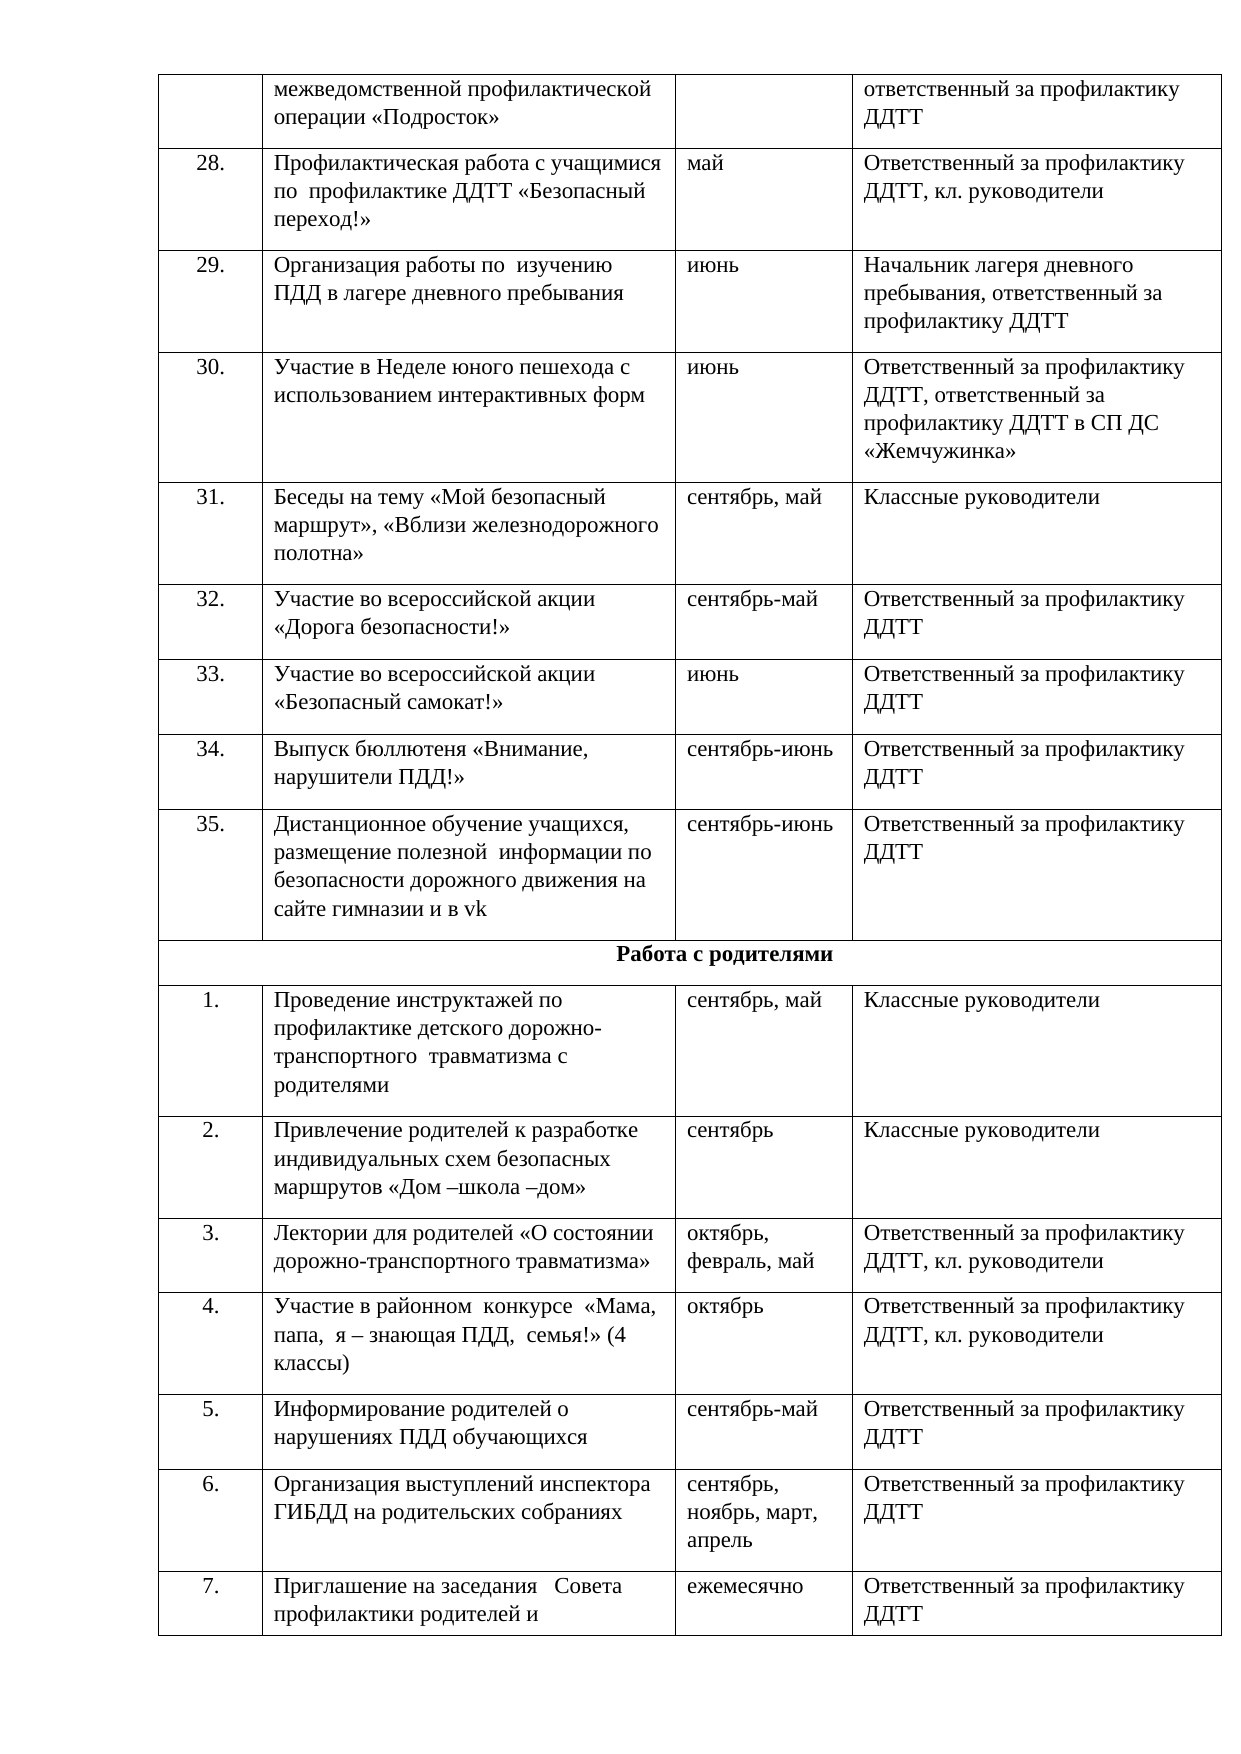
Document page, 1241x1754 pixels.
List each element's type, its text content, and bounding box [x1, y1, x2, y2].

table_cell Организация выступлений инспектора ГИБДД на родительских собраниях [263, 1470, 675, 1571]
table_cell Организация работы по изучению ПДД в лагере дневного пребывания [263, 251, 675, 352]
table_cell 2. [159, 1117, 262, 1218]
table_cell сентябрь-июнь [676, 810, 852, 939]
table_cell Классные руководители [853, 986, 1221, 1116]
table_cell 35. [159, 810, 262, 939]
table_cell Лектории для родителей «О состоянии дорожно-транспортного травматизма» [263, 1219, 675, 1292]
table_cell 3. [159, 1219, 262, 1292]
table_cell Классные руководители [853, 1117, 1221, 1218]
table_cell Ответственный за профилактику ДДТТ [853, 585, 1221, 659]
table_cell Профилактическая работа с учащимися по профилактике ДДТТ «Безопасный переход!» [263, 149, 675, 250]
table_cell Ответственный за профилактику ДДТТ [853, 1572, 1221, 1635]
table_cell Ответственный за профилактику ДДТТ, ответственный за профилактику ДДТТ в СП ДС «Жемчужинка» [853, 353, 1221, 482]
table_cell Ответственный за профилактику ДДТТ [853, 735, 1221, 809]
table_cell Выпуск бюллютеня «Внимание, нарушители ПДД!» [263, 735, 675, 809]
table_cell 31. [159, 483, 262, 584]
table_cell ежемесячно [676, 1572, 852, 1635]
table_cell Ответственный за профилактику ДДТТ [853, 810, 1221, 939]
table_cell сентябрь, ноябрь, март, апрель [676, 1470, 852, 1571]
table_cell Участие в районном конкурсе «Мама, папа, я – знающая ПДД, семья!» (4 классы) [263, 1293, 675, 1394]
table_cell Привлечение родителей к разработке индивидуальных схем безопасных маршрутов «Дом –школа –дом» [263, 1117, 675, 1218]
table_cell Ответственный за профилактику ДДТТ, кл. руководители [853, 1293, 1221, 1394]
table_cell 29. [159, 251, 262, 352]
table_cell 7. [159, 1572, 262, 1635]
table_cell Информирование родителей о нарушениях ПДД обучающихся [263, 1395, 675, 1469]
table_cell ответственный за профилактику ДДТТ [853, 75, 1221, 148]
table_cell 28. [159, 149, 262, 250]
table_cell сентябрь-май [676, 1395, 852, 1469]
table_cell Ответственный за профилактику ДДТТ, кл. руководители [853, 1219, 1221, 1292]
table_cell Беседы на тему «Мой безопасный маршрут», «Вблизи железнодорожного полотна» [263, 483, 675, 584]
table_cell сентябрь, май [676, 483, 852, 584]
table_cell октябрь, февраль, май [676, 1219, 852, 1292]
table_cell Приглашение на заседания Совета профилактики родителей и [263, 1572, 675, 1635]
table_cell 34. [159, 735, 262, 809]
table_cell сентябрь, май [676, 986, 852, 1116]
table_cell [159, 75, 262, 148]
table_cell Ответственный за профилактику ДДТТ [853, 1470, 1221, 1571]
table_cell Ответственный за профилактику ДДТТ [853, 1395, 1221, 1469]
table_cell Работа с родителями [159, 941, 1221, 985]
table_cell межведомственной профилактической операции «Подросток» [263, 75, 675, 148]
table_cell 5. [159, 1395, 262, 1469]
table_cell Дистанционное обучение учащихся, размещение полезной информации по безопасности дорожного движения на сайте гимназии и в vk [263, 810, 675, 939]
table_cell Участие во всероссийской акции «Безопасный самокат!» [263, 660, 675, 734]
table_cell [676, 75, 852, 148]
table_cell 6. [159, 1470, 262, 1571]
table_cell 33. [159, 660, 262, 734]
table_cell Участие в Неделе юного пешехода с использованием интерактивных форм [263, 353, 675, 482]
table_cell 4. [159, 1293, 262, 1394]
table_cell 32. [159, 585, 262, 659]
table_cell сентябрь-июнь [676, 735, 852, 809]
table_cell 30. [159, 353, 262, 482]
table_cell Участие во всероссийской акции «Дорога безопасности!» [263, 585, 675, 659]
table_cell Проведение инструктажей по профилактике детского дорожно-транспортного травматизма с родителями [263, 986, 675, 1116]
table_cell июнь [676, 353, 852, 482]
table_cell Классные руководители [853, 483, 1221, 584]
table_cell сентябрь-май [676, 585, 852, 659]
table_cell Ответственный за профилактику ДДТТ [853, 660, 1221, 734]
table_cell Ответственный за профилактику ДДТТ, кл. руководители [853, 149, 1221, 250]
table_cell 1. [159, 986, 262, 1116]
table_cell октябрь [676, 1293, 852, 1394]
table_cell май [676, 149, 852, 250]
table_cell июнь [676, 251, 852, 352]
table_cell сентябрь [676, 1117, 852, 1218]
table_cell июнь [676, 660, 852, 734]
table_cell Начальник лагеря дневного пребывания, ответственный за профилактику ДДТТ [853, 251, 1221, 352]
